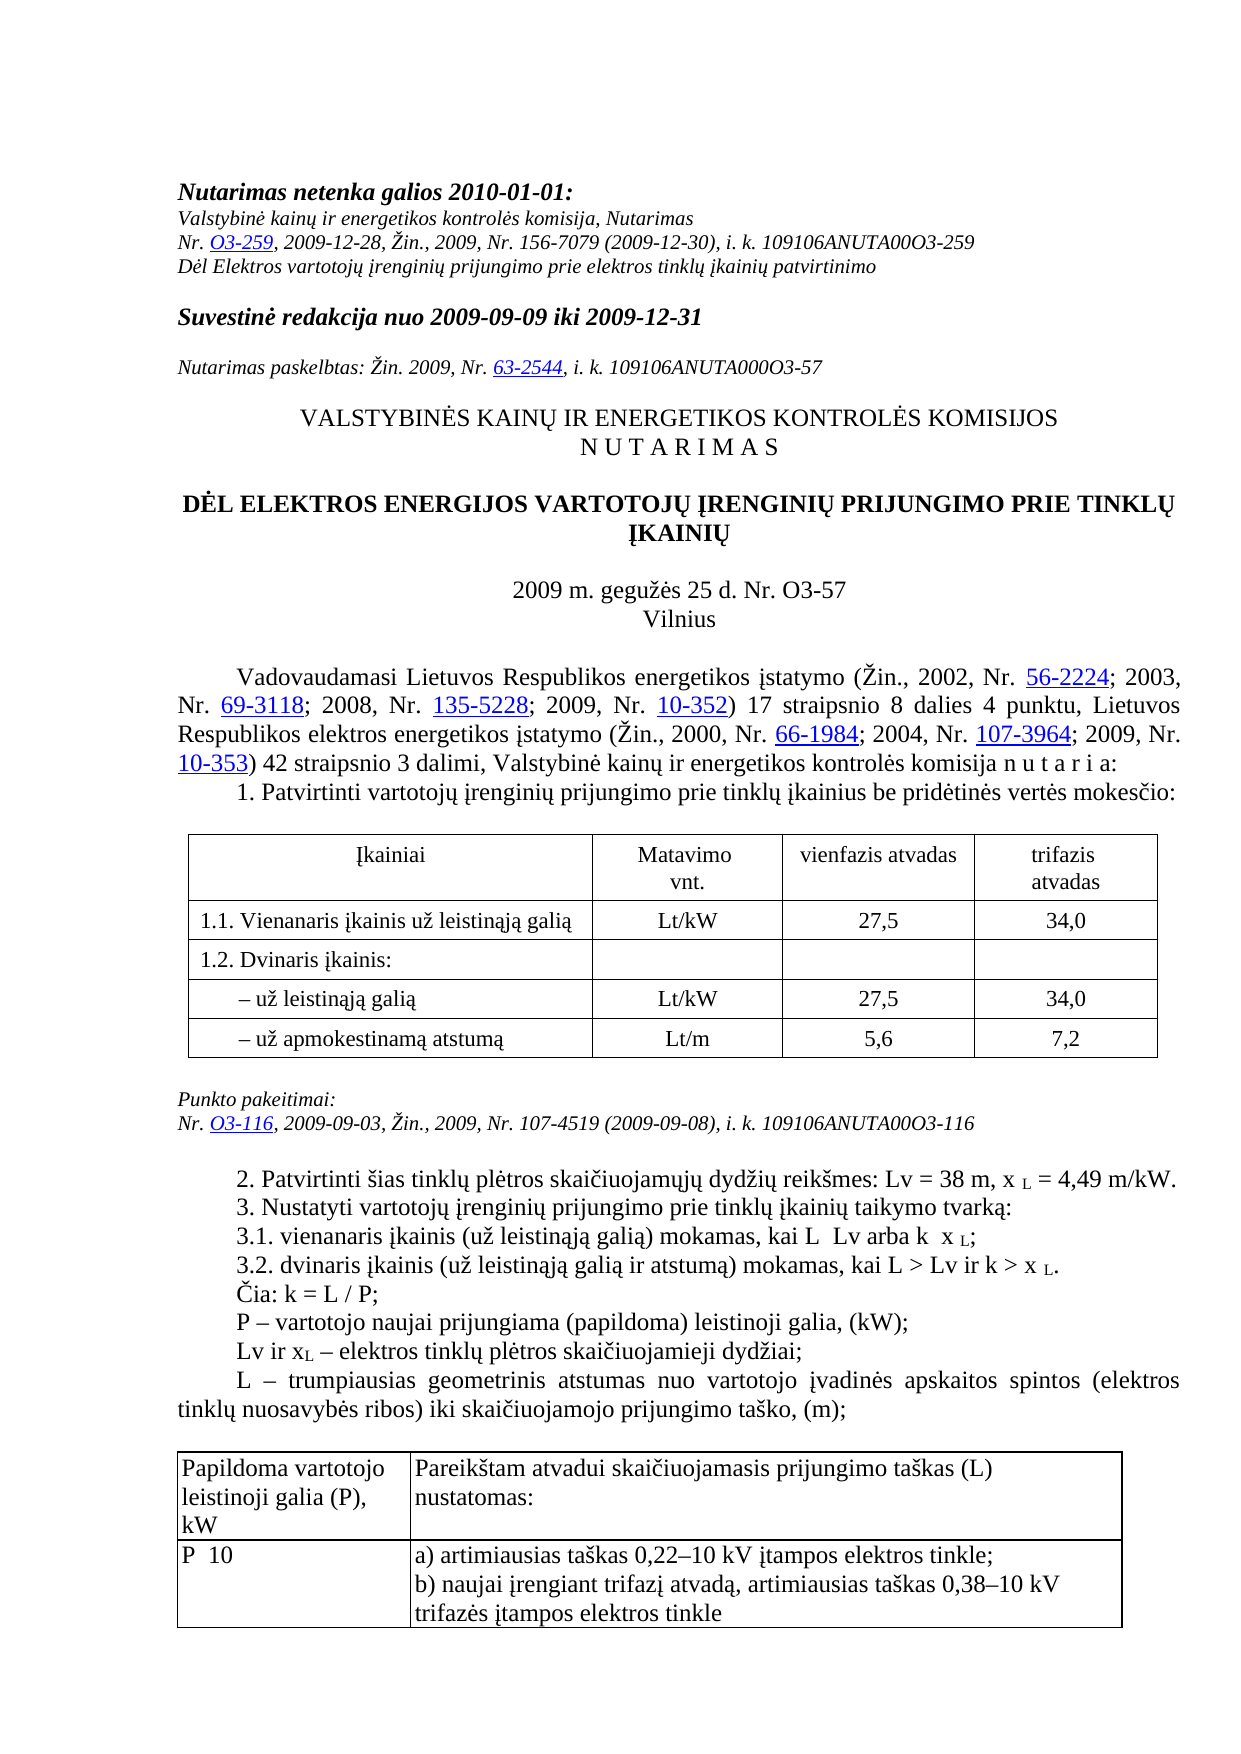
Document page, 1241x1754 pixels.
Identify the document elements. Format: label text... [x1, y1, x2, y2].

table_cell 1.1. Vienanaris įkainis už leistinąją galią [189, 901, 592, 939]
table_cell 7,2 [975, 1019, 1157, 1057]
text L – trumpiausias geometrinis atstumas nuo vartotojo įvadinės apskaitos spintos (elektros tinklų nuosavybės ribos) iki skaičiuojamojo prijungimo taško, (m); [177, 1365, 1181, 1422]
text Nr. O3-259, 2009-12-28, Žin., 2009, Nr. 156-7079 (2009-12-30), i. k. 109106ANUTA00O3-259 [177, 230, 1181, 254]
table_cell – už leistinąją galią [189, 980, 592, 1018]
text Valstybinė kainų ir energetikos kontrolės komisija, Nutarimas [177, 206, 1181, 230]
text 1. Patvirtinti vartotojų įrenginių prijungimo prie tinklų įkainius be pridėtinės vertės mokesčio: [177, 777, 1181, 806]
text Čia: k = L / P; [177, 1279, 1181, 1307]
table_cell [593, 940, 782, 978]
text 3. Nustatyti vartotojų įrenginių prijungimo prie tinklų įkainių taikymo tvarką: [177, 1192, 1181, 1221]
table_cell P ≤ 10 [178, 1541, 410, 1627]
text Vadovaudamasi Lietuvos Respublikos energetikos įstatymo (Žin., 2002, Nr. 56-2224; 2003, Nr. 69-3118; 2008, Nr. 135-5228; 2009, Nr. 10-352) 17 straipsnio 8 dalies 4 punktu, Lietuvos Respublikos elektros energetikos įstatymo (Žin., 2000, Nr. 66-1984; 2004, Nr. 107-3964; 2009, Nr. 10-353) 42 straipsnio 3 dalimi, Valstybinė kainų ir energetikos kontrolės komisija nutaria: [177, 662, 1181, 777]
table_cell Lt/m [593, 1019, 782, 1057]
text 3.2. dvinaris įkainis (už leistinąją galią ir atstumą) mokamas, kai L > Lv ir k > x L. [177, 1250, 1181, 1279]
text Lv ir xL – elektros tinklų plėtros skaičiuojamieji dydžiai; [177, 1336, 1181, 1365]
table_cell 27,5 [783, 901, 974, 939]
text Dėl Elektros vartotojų įrenginių prijungimo prie elektros tinklų įkainių patvirtinimo [177, 254, 1181, 278]
table_cell Lt/kW [593, 901, 782, 939]
table_cell Lt/kW [593, 980, 782, 1018]
text Vilnius [177, 604, 1181, 633]
table_header trifazis atvadas [975, 835, 1157, 900]
text Nutarimas paskelbtas: Žin. 2009, Nr. 63-2544, i. k. 109106ANUTA000O3-57 [177, 355, 1181, 379]
text Nutarimas netenka galios 2010-01-01: [177, 177, 1181, 206]
text 2. Patvirtinti šias tinklų plėtros skaičiuojamųjų dydžių reikšmes: Lv = 38 m, x L = 4,49 m/kW. [177, 1164, 1181, 1192]
table_cell 1.2. Dvinaris įkainis: [189, 940, 592, 978]
table_header vienfazis atvadas [783, 835, 974, 900]
table_cell 34,0 [975, 980, 1157, 1018]
table_cell [783, 940, 974, 978]
table_cell 34,0 [975, 901, 1157, 939]
table_cell – už apmokestinamą atstumą [189, 1019, 592, 1057]
text DĖL ELEKTROS ENERGIJOS VARTOTOJŲ ĮRENGINIŲ PRIJUNGIMO PRIE TINKLŲ ĮKAINIŲ [177, 489, 1181, 547]
table_cell 27,5 [783, 980, 974, 1018]
text P – vartotojo naujai prijungiama (papildoma) leistinoji galia, (kW); [177, 1307, 1181, 1336]
text Suvestinė redakcija nuo 2009-09-09 iki 2009-12-31 [177, 302, 1181, 331]
table_header Pareikštam atvadui skaičiuojamasis prijungimo taškas (L) nustatomas: [411, 1453, 1121, 1539]
text VALSTYBINĖS KAINŲ IR ENERGETIKOS KONTROLĖS KOMISIJOS [177, 403, 1181, 432]
table_header Įkainiai [189, 835, 592, 900]
text Punkto pakeitimai: [177, 1087, 1181, 1111]
table_cell 5,6 [783, 1019, 974, 1057]
text 2009 m. gegužės 25 d. Nr. O3-57 [177, 576, 1181, 604]
table_header Papildoma vartotojo leistinoji galia (P), kW [178, 1453, 410, 1539]
table_header Matavimo vnt. [593, 835, 782, 900]
text 3.1. vienanaris įkainis (už leistinąją galią) mokamas, kai L ≤ Lv arba k ≤ x L; [177, 1221, 1181, 1250]
text NUTARIMAS [177, 432, 1181, 461]
table_cell [975, 940, 1157, 978]
text Nr. O3-116, 2009-09-03, Žin., 2009, Nr. 107-4519 (2009-09-08), i. k. 109106ANUTA00O3-116 [177, 1111, 1181, 1135]
table_cell a) artimiausias taškas 0,22–10 kV įtampos elektros tinkle; b) naujai įrengiant trifazį atvadą, artimiausias taškas 0,38–10 kV trifazės įtampos elektros tinkle [411, 1541, 1121, 1627]
